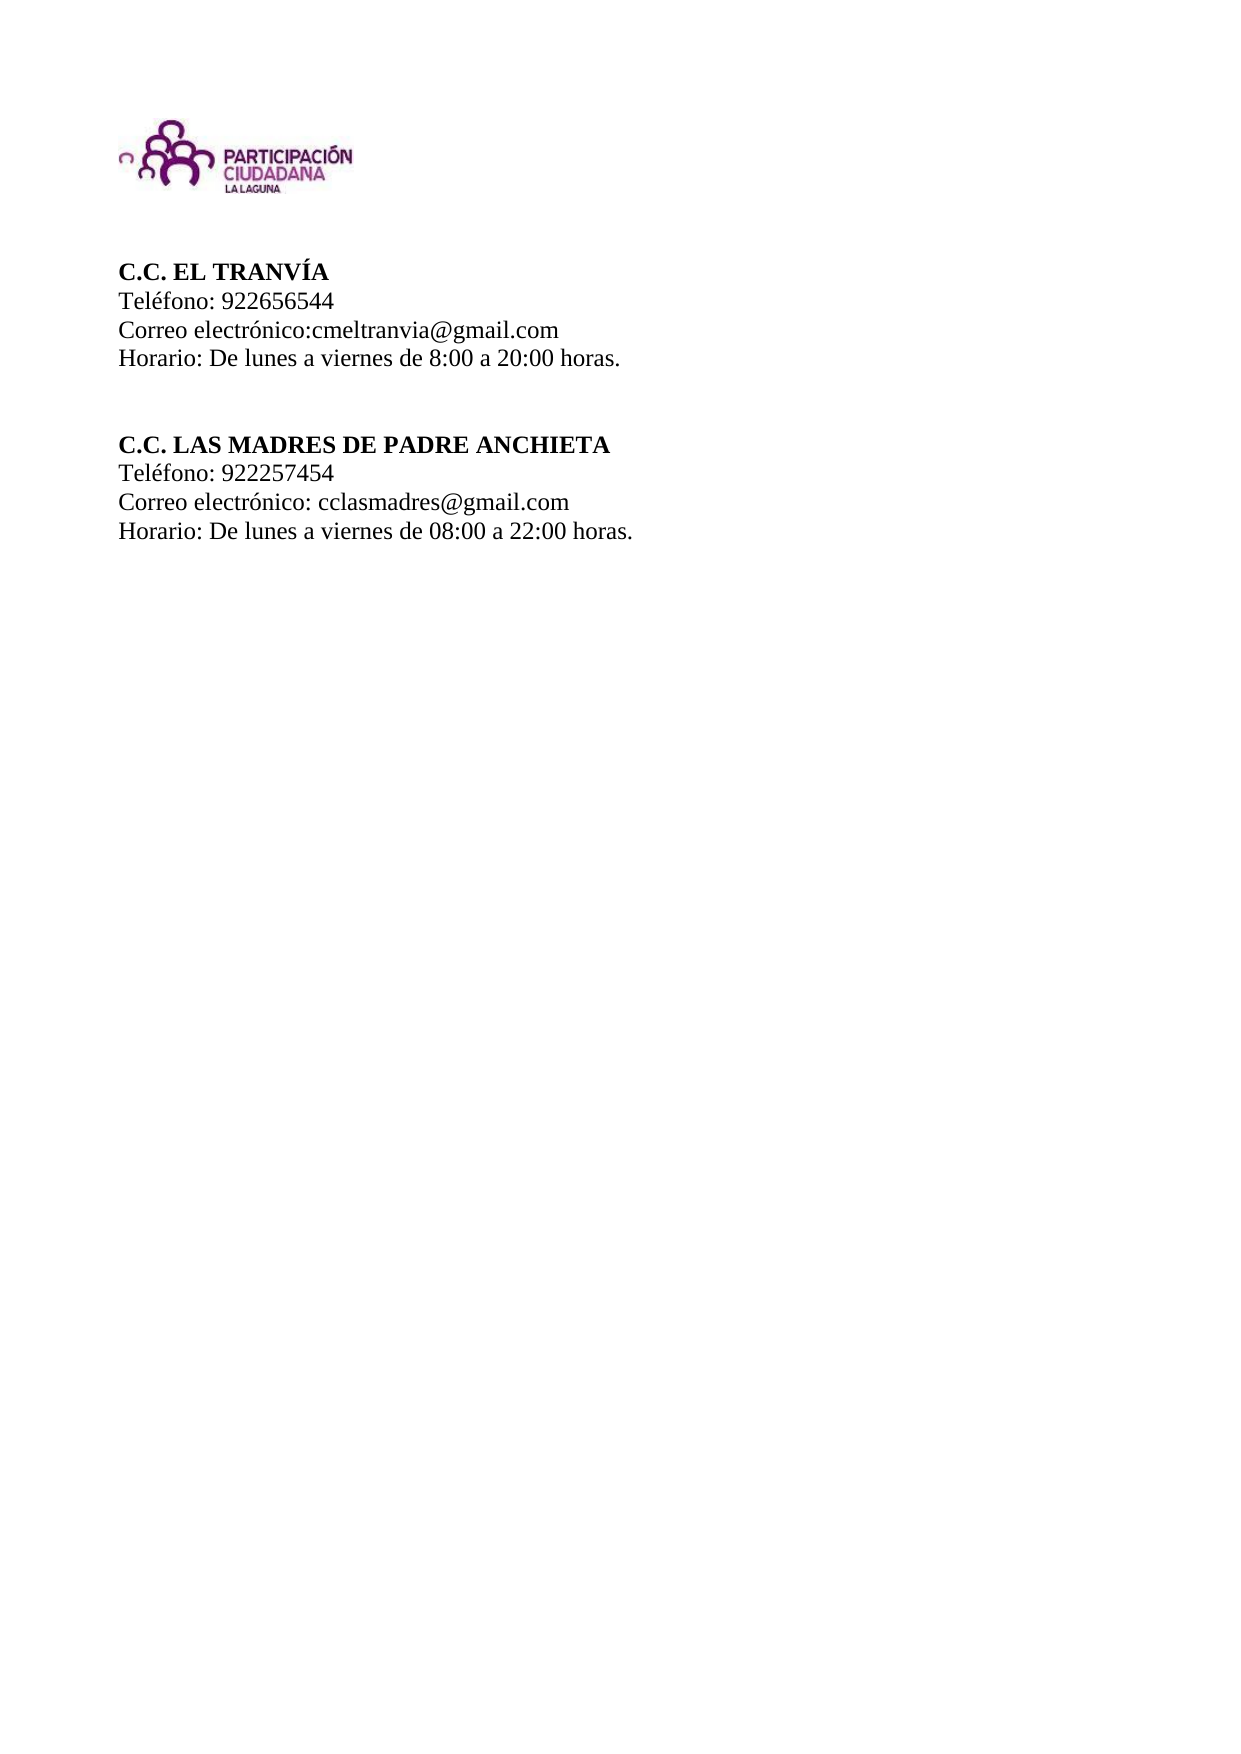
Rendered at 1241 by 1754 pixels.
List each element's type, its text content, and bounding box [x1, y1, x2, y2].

text Correo electrónico: cclasmadres@gmail.com [118, 487, 1122, 516]
text Correo electrónico:cmeltranvia@gmail.com [118, 315, 1122, 343]
text Horario: De lunes a viernes de 8:00 a 20:00 horas. [118, 343, 1122, 372]
text Teléfono: 922257454 [118, 458, 1122, 487]
text Horario: De lunes a viernes de 08:00 a 22:00 horas. [118, 516, 1122, 545]
text C.C. LAS MADRES DE PADRE ANCHIETA [118, 430, 1122, 458]
picture [118, 118, 354, 194]
text Teléfono: 922656544 [118, 286, 1122, 315]
text C.C. EL TRANVÍA [118, 257, 1122, 286]
